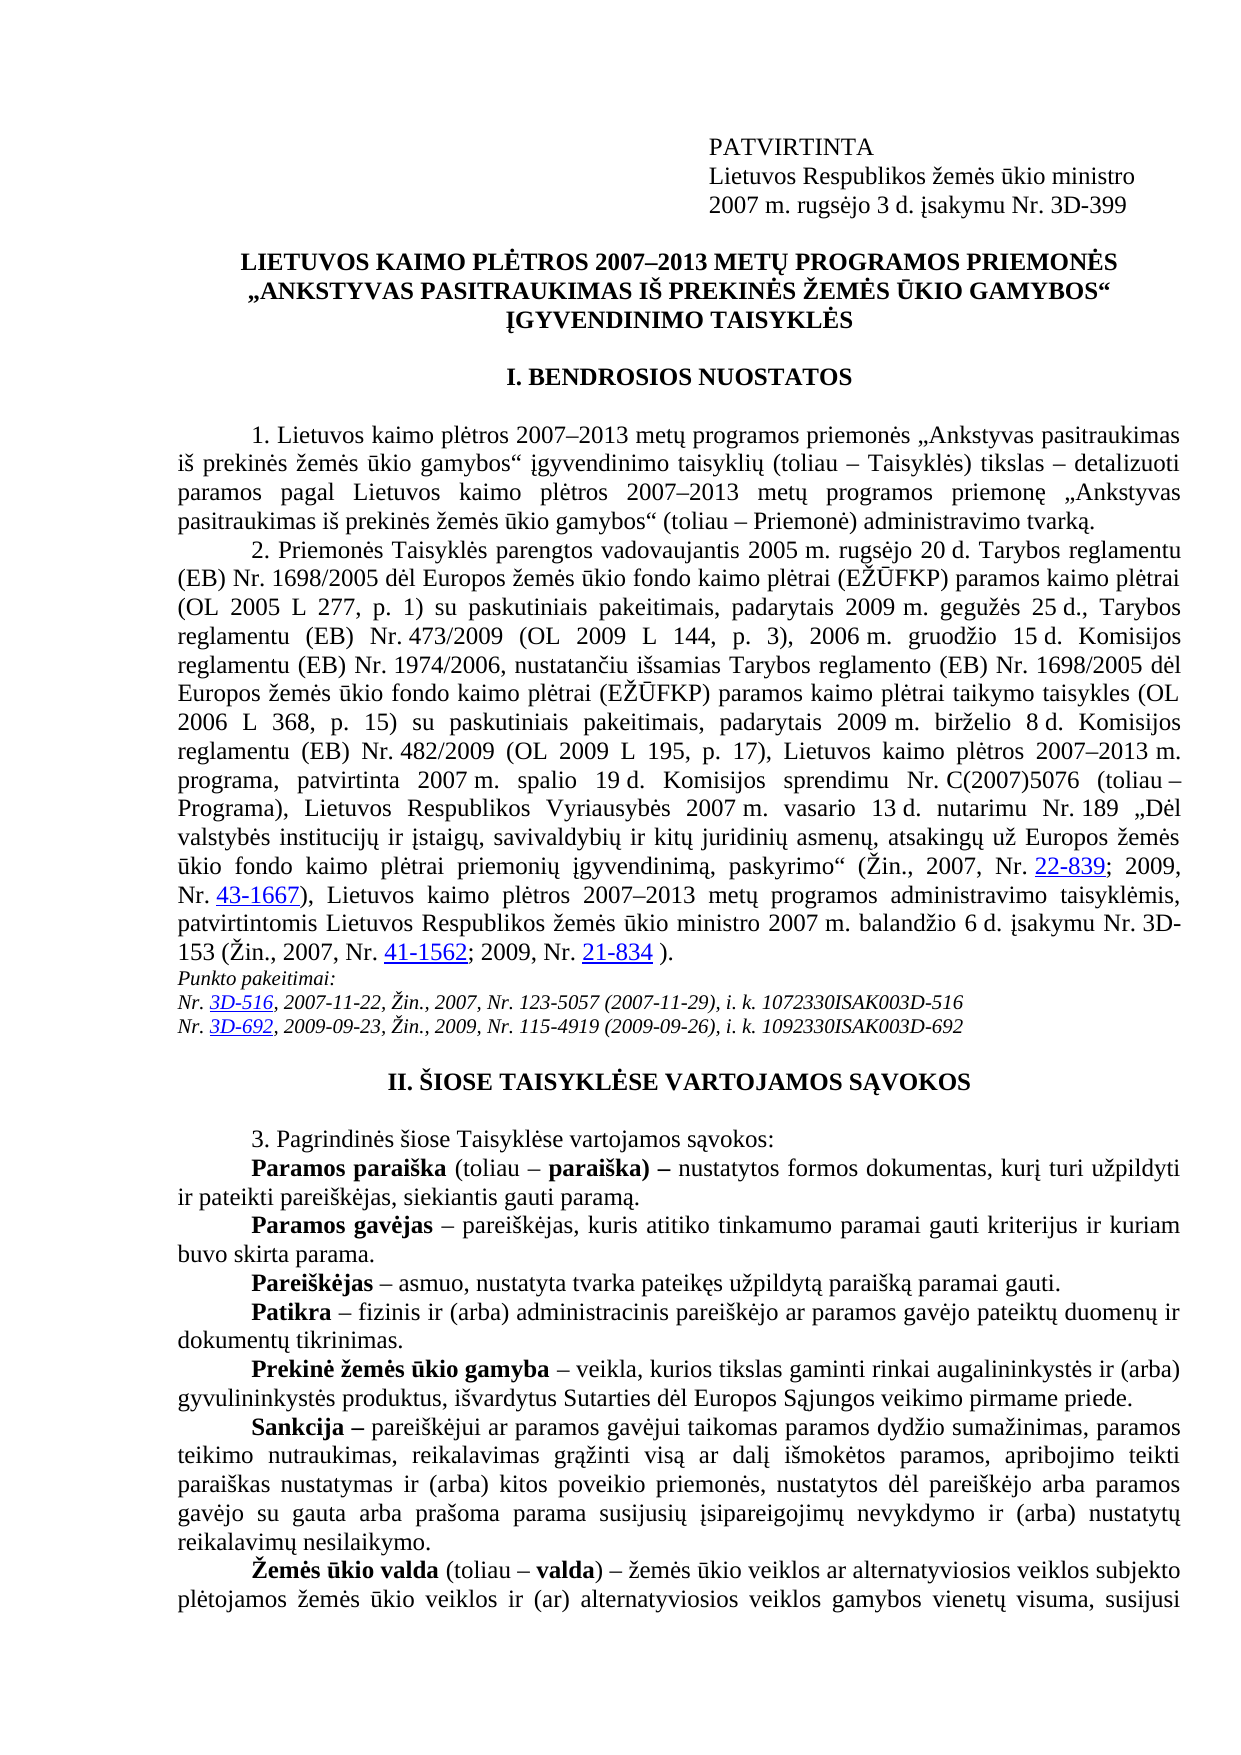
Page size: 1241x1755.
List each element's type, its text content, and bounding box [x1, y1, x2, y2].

text Pareiškėjas – asmuo, nustatyta tvarka pateikęs užpildytą paraišką paramai gauti. [177, 1268, 1181, 1297]
text 2. Priemonės Taisyklės parengtos vadovaujantis 2005 m. rugsėjo 20 d. Tarybos reglamentu (EB) Nr. 1698/2005 dėl Europos žemės ūkio fondo kaimo plėtrai (EŽŪFKP) paramos kaimo plėtrai (OL 2005 L 277, p. 1) su paskutiniais pakeitimais, padarytais 2009 m. gegužės 25 d., Tarybos reglamentu (EB) Nr. 473/2009 (OL 2009 L 144, p. 3), 2006 m. gruodžio 15 d. Komisijos reglamentu (EB) Nr. 1974/2006, nustatančiu išsamias Tarybos reglamento (EB) Nr. 1698/2005 dėl Europos žemės ūkio fondo kaimo plėtrai (EŽŪFKP) paramos kaimo plėtrai taikymo taisykles (OL 2006 L 368, p. 15) su paskutiniais pakeitimais, padarytais 2009 m. birželio 8 d. Komisijos reglamentu (EB) Nr. 482/2009 (OL 2009 L 195, p. 17), Lietuvos kaimo plėtros 2007–2013 m. programa, patvirtinta 2007 m. spalio 19 d. Komisijos sprendimu Nr. C(2007)5076 (toliau – Programa), Lietuvos Respublikos Vyriausybės 2007 m. vasario 13 d. nutarimu Nr. 189 „Dėl valstybės institucijų ir įstaigų, savivaldybių ir kitų juridinių asmenų, atsakingų už Europos žemės ūkio fondo kaimo plėtrai priemonių įgyvendinimą, paskyrimo“ (Žin., 2007, Nr. 22-839; 2009, Nr. 43-1667), Lietuvos kaimo plėtros 2007–2013 metų programos administravimo taisyklėmis, patvirtintomis Lietuvos Respublikos žemės ūkio ministro 2007 m. balandžio 6 d. įsakymu Nr. 3D-153 (Žin., 2007, Nr. 41-1562; 2009, Nr. 21-834 ). [177, 535, 1181, 966]
text I. BENDROSIOS NUOSTATOS [177, 362, 1181, 391]
text Lietuvos Respublikos žemės ūkio ministro [177, 161, 1181, 190]
text 1. Lietuvos kaimo plėtros 2007–2013 metų programos priemonės „Ankstyvas pasitraukimas iš prekinės žemės ūkio gamybos“ įgyvendinimo taisyklių (toliau – Taisyklės) tikslas – detalizuoti paramos pagal Lietuvos kaimo plėtros 2007–2013 metų programos priemonę „Ankstyvas pasitraukimas iš prekinės žemės ūkio gamybos“ (toliau – Priemonė) administravimo tvarką. [177, 420, 1181, 535]
text Paramos paraiška (toliau – paraiška) – nustatytos formos dokumentas, kurį turi užpildyti ir pateikti pareiškėjas, siekiantis gauti paramą. [177, 1153, 1181, 1211]
text II. ŠIOSE TAISYKLĖSE VARTOJAMOS SĄVOKOS [177, 1067, 1181, 1096]
text Patikra – fizinis ir (arba) administracinis pareiškėjo ar paramos gavėjo pateiktų duomenų ir dokumentų tikrinimas. [177, 1297, 1181, 1354]
text 2007 m. rugsėjo 3 d. įsakymu Nr. 3D-399 [177, 190, 1181, 218]
text PATVIRTINTA [177, 132, 1181, 161]
text LIETUVOS KAIMO PLĖTROS 2007–2013 METŲ PROGRAMOS PRIEMONĖS „ANKSTYVAS PASITRAUKIMAS IŠ PREKINĖS ŽEMĖS ŪKIO GAMYBOS“ ĮGYVENDINIMO TAISYKLĖS [177, 247, 1181, 333]
text Žemės ūkio valda (toliau – valda) – žemės ūkio veiklos ar alternatyviosios veiklos subjekto plėtojamos žemės ūkio veiklos ir (ar) alternatyviosios veiklos gamybos vienetų visuma, susijusi [177, 1556, 1181, 1613]
text Sankcija – pareiškėjui ar paramos gavėjui taikomas paramos dydžio sumažinimas, paramos teikimo nutraukimas, reikalavimas grąžinti visą ar dalį išmokėtos paramos, apribojimo teikti paraiškas nustatymas ir (arba) kitos poveikio priemonės, nustatytos dėl pareiškėjo arba paramos gavėjo su gauta arba prašoma parama susijusių įsipareigojimų nevykdymo ir (arba) nustatytų reikalavimų nesilaikymo. [177, 1412, 1181, 1556]
text Paramos gavėjas – pareiškėjas, kuris atitiko tinkamumo paramai gauti kriterijus ir kuriam buvo skirta parama. [177, 1211, 1181, 1268]
text Nr. 3D-692, 2009-09-23, Žin., 2009, Nr. 115-4919 (2009-09-26), i. k. 1092330ISAK003D-692 [177, 1014, 1181, 1038]
text Nr. 3D-516, 2007-11-22, Žin., 2007, Nr. 123-5057 (2007-11-29), i. k. 1072330ISAK003D-516 [177, 990, 1181, 1014]
text Punkto pakeitimai: [177, 966, 1181, 990]
text 3. Pagrindinės šiose Taisyklėse vartojamos sąvokos: [177, 1124, 1181, 1153]
text Prekinė žemės ūkio gamyba – veikla, kurios tikslas gaminti rinkai augalininkystės ir (arba) gyvulininkystės produktus, išvardytus Sutarties dėl Europos Sąjungos veikimo pirmame priede. [177, 1354, 1181, 1412]
